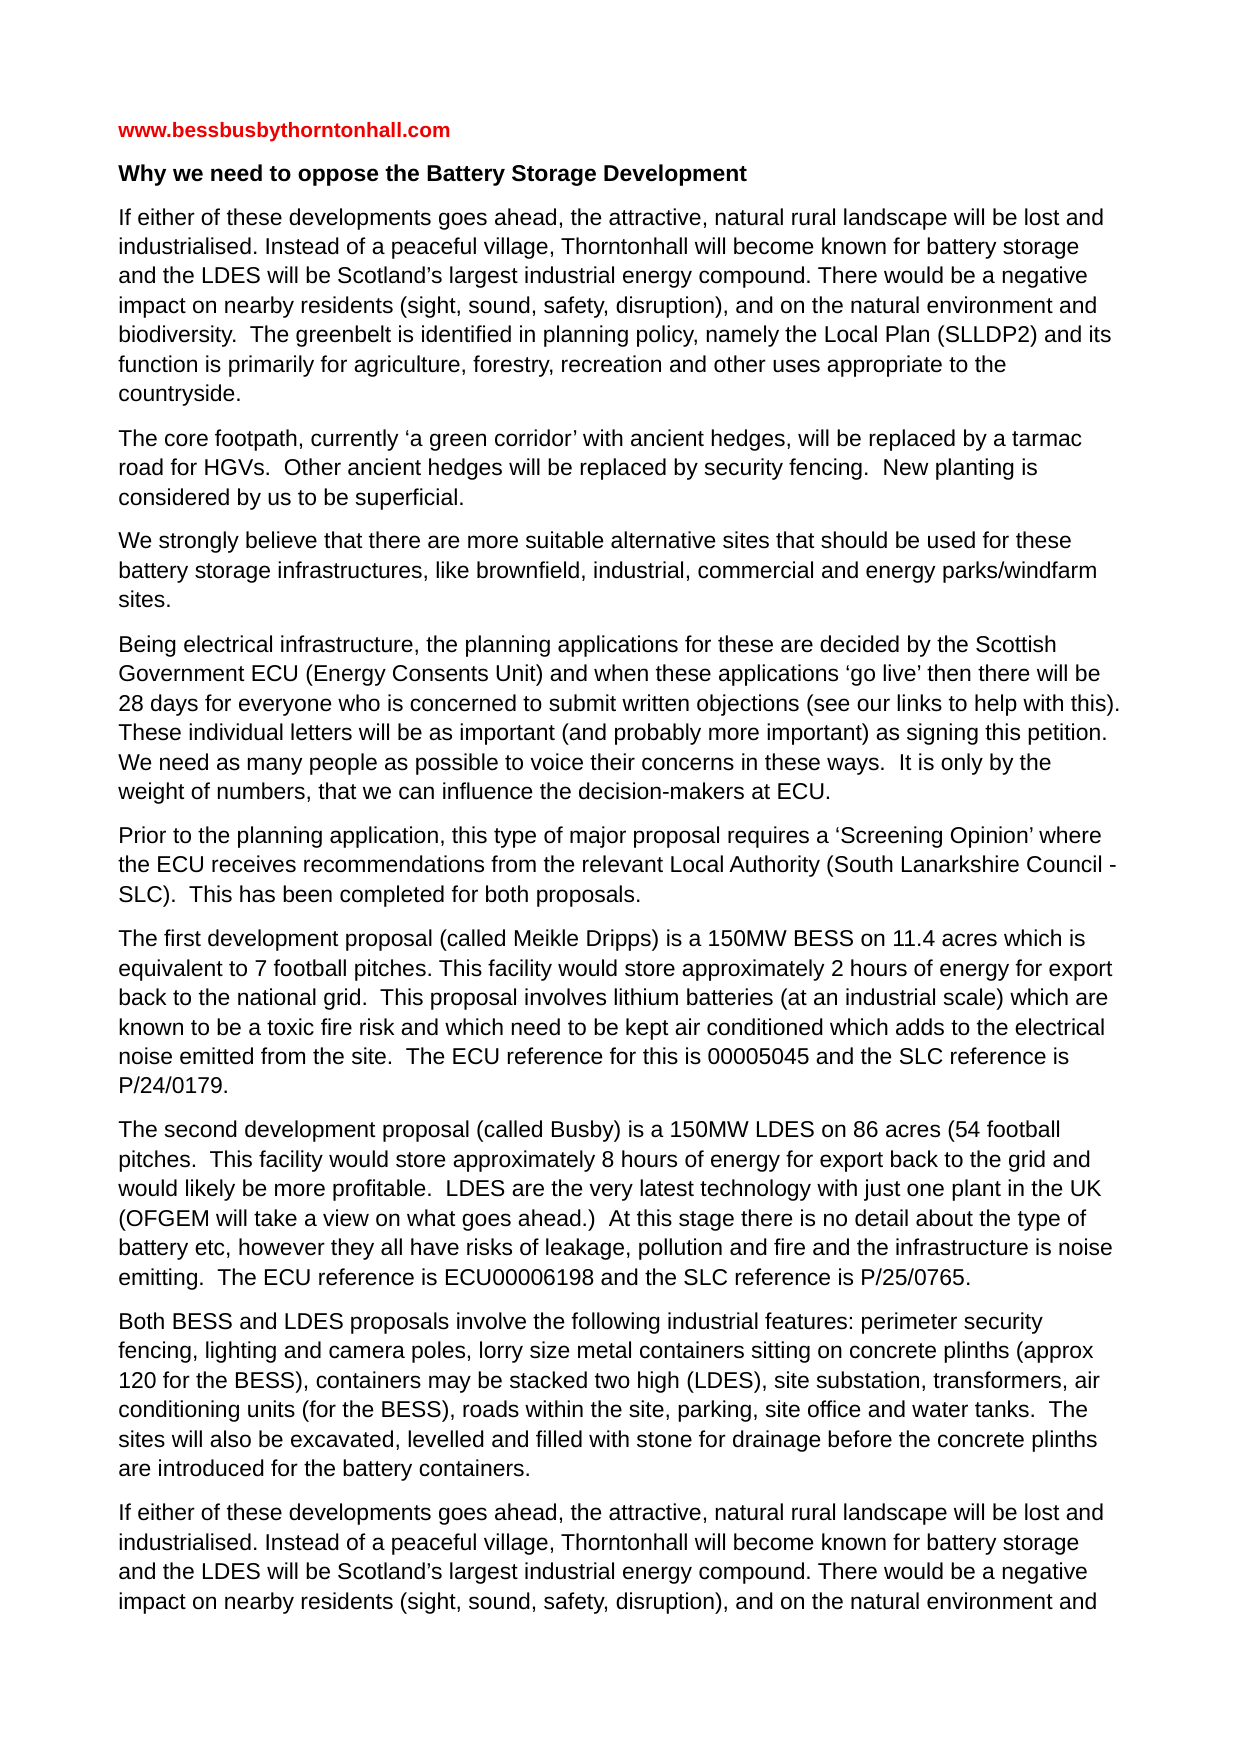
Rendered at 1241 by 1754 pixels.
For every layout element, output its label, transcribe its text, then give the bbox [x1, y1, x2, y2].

text We strongly believe that there are more suitable alternative sites that should be used for these battery storage infrastructures, like brownfield, industrial, commercial and energy parks/windfarm sites. [118, 527, 1122, 613]
text www.bessbusbythorntonhall.com [118, 118, 1122, 142]
text The second development proposal (called Busby) is a 150MW LDES on 86 acres (54 football pitches. This facility would store approximately 8 hours of energy for export back to the grid and would likely be more profitable. LDES are the very latest technology with just one plant in the UK (OFGEM will take a view on what goes ahead.) At this stage there is no detail about the type of battery etc, however they all have risks of leakage, pollution and fire and the infrastructure is noise emitting. The ECU reference is ECU00006198 and the SLC reference is P/25/0765. [118, 1116, 1122, 1290]
text The first development proposal (called Meikle Dripps) is a 150MW BESS on 11.4 acres which is equivalent to 7 football pitches. This facility would store approximately 2 hours of energy for export back to the national grid. This proposal involves lithium batteries (at an industrial scale) which are known to be a toxic fire risk and which need to be kept air conditioned which adds to the electrical noise emitted from the site. The ECU reference for this is 00005045 and the SLC reference is P/24/0179. [118, 925, 1122, 1099]
text If either of these developments goes ahead, the attractive, natural rural landscape will be lost and industrialised. Instead of a peaceful village, Thorntonhall will become known for battery storage and the LDES will be Scotland’s largest industrial energy compound. There would be a negative impact on nearby residents (sight, sound, safety, disruption), and on the natural environment and [118, 1499, 1122, 1614]
text Being electrical infrastructure, the planning applications for these are decided by the Scottish Government ECU (Energy Consents Unit) and when these applications ‘go live’ then there will be 28 days for everyone who is concerned to submit written objections (see our links to help with this). These individual letters will be as important (and probably more important) as signing this petition. We need as many people as possible to voice their concerns in these ways. It is only by the weight of numbers, that we can influence the decision-makers at ECU. [118, 631, 1122, 804]
text The core footpath, currently ‘a green corridor’ with ancient hedges, will be replaced by a tarmac road for HGVs. Other ancient hedges will be replaced by security fencing. New planting is considered by us to be superficial. [118, 424, 1122, 510]
text Both BESS and LDES proposals involve the following industrial features: perimeter security fencing, lighting and camera poles, lorry size metal containers sitting on concrete plinths (approx 120 for the BESS), containers may be stacked two high (LDES), site substation, transformers, air conditioning units (for the BESS), roads within the site, parking, site office and water tanks. The sites will also be excavated, levelled and filled with stone for drainage before the concrete plinths are introduced for the battery containers. [118, 1308, 1122, 1482]
text If either of these developments goes ahead, the attractive, natural rural landscape will be lost and industrialised. Instead of a peaceful village, Thorntonhall will become known for battery storage and the LDES will be Scotland’s largest industrial energy compound. There would be a negative impact on nearby residents (sight, sound, safety, disruption), and on the natural environment and biodiversity. The greenbelt is identified in planning policy, namely the Local Plan (SLLDP2) and its function is primarily for agriculture, forestry, recreation and other uses appropriate to the countryside. [118, 203, 1122, 407]
text Why we need to oppose the Battery Storage Development [118, 159, 1122, 186]
text Prior to the planning application, this type of major proposal requires a ‘Screening Opinion’ where the ECU receives recommendations from the relevant Local Authority (South Lanarkshire Council - SLC). This has been completed for both proposals. [118, 822, 1122, 907]
